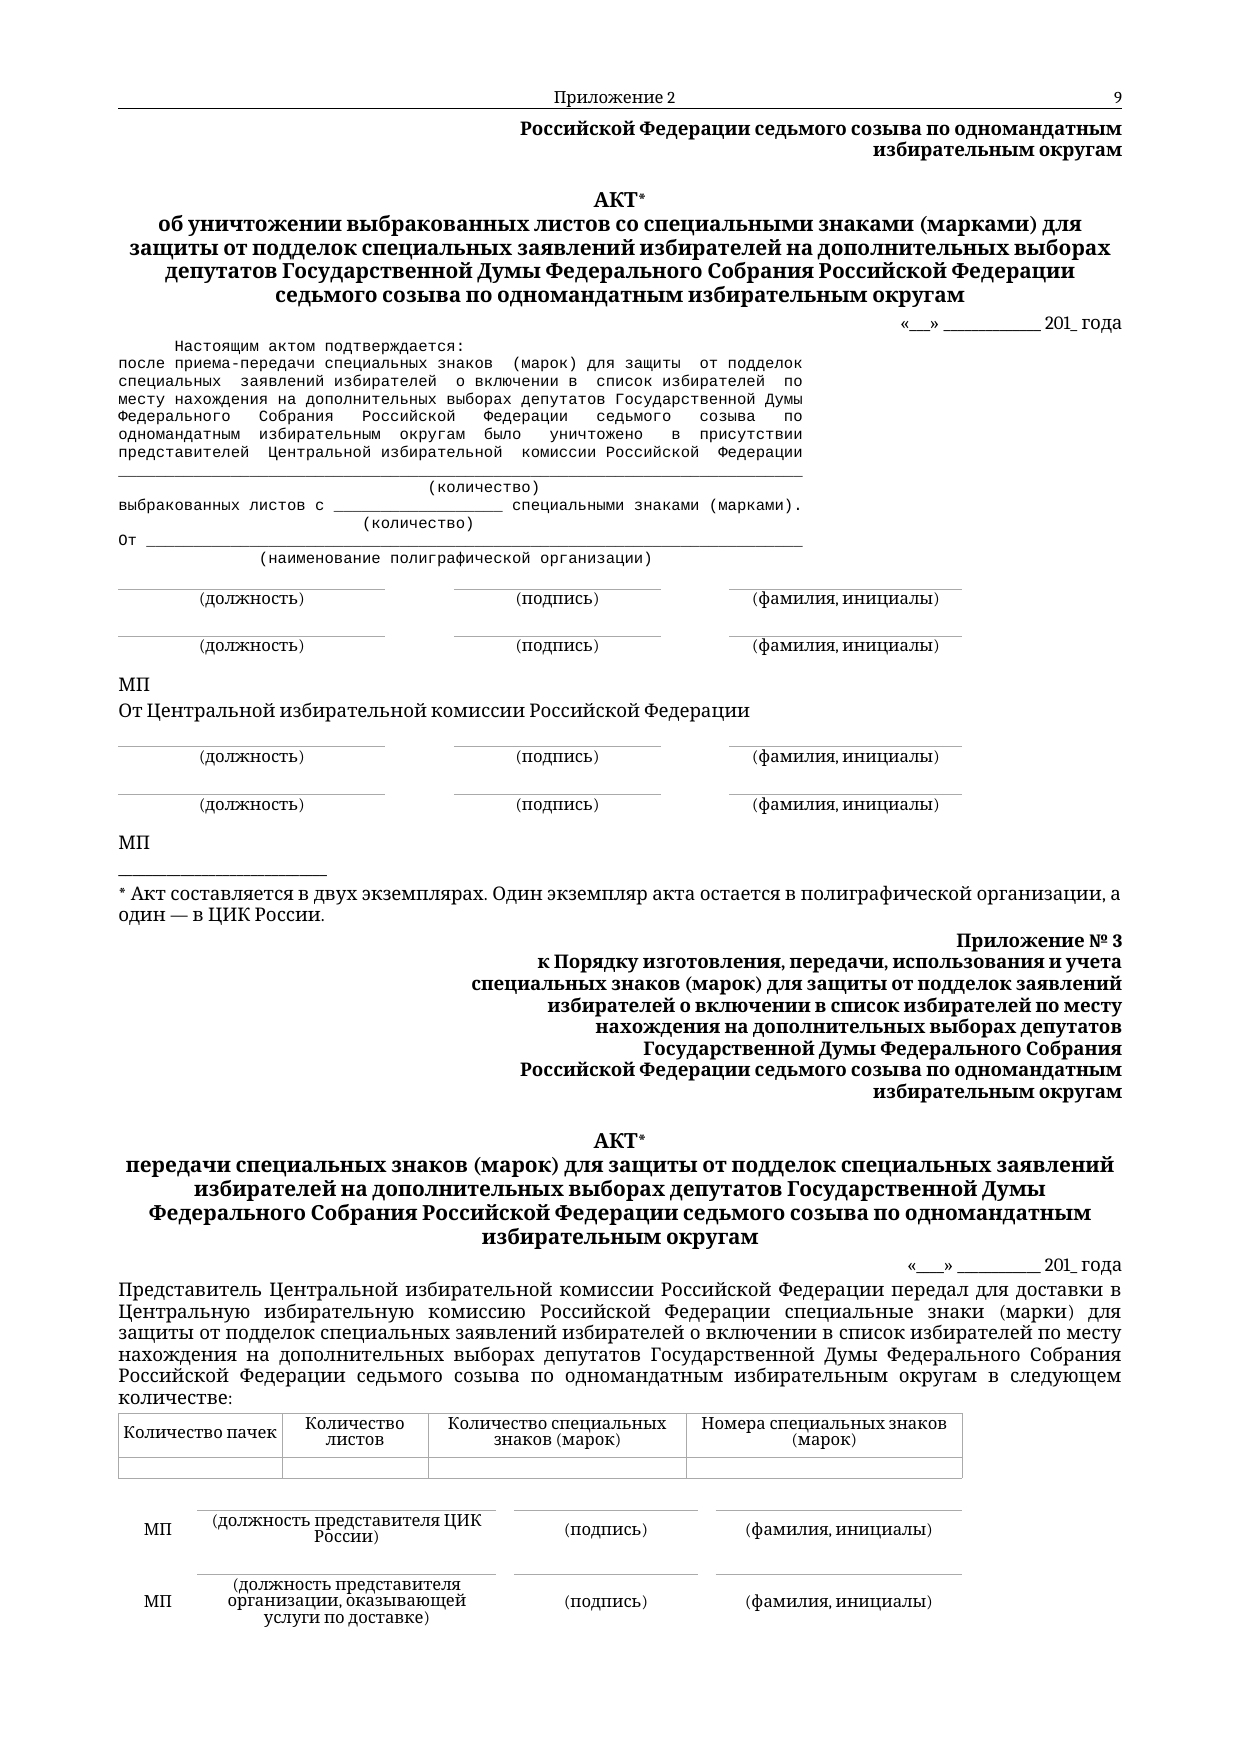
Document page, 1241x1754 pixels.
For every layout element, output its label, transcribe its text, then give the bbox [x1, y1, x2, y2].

table_cell (должность представителя организации, оказывающей услуги по доставке) [197, 1575, 496, 1635]
text Представитель Центральной избирательной комиссии Российской Федерации передал для доставки в Центральную избирательную комиссию Российской Федерации специальные знаки (марки) для защиты от подделок специальных заявлений избирателей о включении в список избирателей по месту нахождения на дополнительных выборах депутатов Государственной Думы Федерального Собрания Российской Федерации седьмого созыва по одномандатным избирательным округам в следующем количестве: [118, 1280, 1122, 1409]
table_header [197, 1490, 496, 1510]
table_cell [698, 1510, 716, 1554]
text Приложение № 3 к Порядку изготовления, передачи, использования и учета специальных знаков (марок) для защиты от подделок заявлений избирателей о включении в список избирателей по месту нахождения на дополнительных выборах депутатов Государственной Думы Федерального Собрания Российской Федерации седьмого созыва по одномандатным избирательным округам [118, 930, 1122, 1103]
table_header [496, 1490, 514, 1510]
table_cell [385, 746, 454, 773]
table_cell (подпись) [514, 1511, 698, 1554]
table_cell [197, 1554, 496, 1574]
table_cell (должность) [118, 747, 385, 773]
text (наименование полиграфической организации) [118, 551, 1122, 568]
table_cell МП [118, 1574, 197, 1635]
table_cell [496, 1574, 514, 1635]
table_header [661, 726, 729, 746]
table_cell [385, 636, 454, 662]
text «___» ______________ 201_ года [118, 312, 1122, 334]
table_cell [729, 773, 962, 793]
table_cell (фамилия, инициалы) [716, 1511, 962, 1554]
table_cell [661, 636, 729, 662]
table_cell (фамилия, инициалы) [729, 795, 962, 820]
table_header [118, 1490, 197, 1510]
table_cell (подпись) [454, 747, 661, 773]
table_cell [283, 1458, 428, 1477]
subtitle АКТ* об уничтожении выбракованных листов со специальными знаками (марками) для защиты от подделок специальных заявлений избирателей на дополнительных выборах депутатов Государственной Думы Федерального Собрания Российской Федерации седьмого созыва по одномандатным избирательным округам [118, 188, 1122, 308]
table_cell [385, 773, 454, 793]
table_cell (должность) [118, 637, 385, 662]
table_cell [698, 1554, 716, 1574]
table_cell [118, 1554, 197, 1574]
table_header [454, 568, 661, 588]
text представителей Центральной избирательной комиссии Российской Федерации [118, 444, 1122, 462]
table_header [385, 568, 454, 588]
table_cell (фамилия, инициалы) [716, 1575, 962, 1635]
table_cell (фамилия, инициалы) [729, 747, 962, 773]
table_header [661, 568, 729, 588]
text Российской Федерации седьмого созыва по одномандатным избирательным округам [118, 118, 1122, 161]
table_header Номера специальных знаков (марок) [687, 1414, 962, 1457]
table_cell [661, 746, 729, 773]
text _________________________________________________________________________ [118, 462, 1122, 480]
table_cell [661, 794, 729, 820]
table_cell (подпись) [454, 795, 661, 820]
table_cell [118, 615, 385, 636]
table_cell [661, 589, 729, 615]
table_cell (должность) [118, 590, 385, 615]
text (количество) [118, 480, 1122, 497]
table_cell [661, 773, 729, 793]
table_header [385, 726, 454, 746]
text месту нахождения на дополнительных выборах депутатов Государственной Думы [118, 391, 1122, 409]
text Федерального Собрания Российской Федерации седьмого созыва по [118, 409, 1122, 427]
text (количество) [118, 515, 1122, 533]
subtitle АКТ* передачи специальных знаков (марок) для защиты от подделок специальных заявлений избирателей на дополнительных выборах депутатов Государственной Думы Федерального Собрания Российской Федерации седьмого созыва по одномандатным избирательным округам [118, 1130, 1122, 1250]
table_header [729, 726, 962, 746]
text ______________________________ [118, 858, 1122, 879]
table_cell [729, 615, 962, 636]
text специальных заявлений избирателей о включении в список избирателей по [118, 373, 1122, 391]
table_cell [698, 1574, 716, 1635]
table_cell [385, 615, 454, 636]
table_cell (фамилия, инициалы) [729, 637, 962, 662]
table_cell [496, 1510, 514, 1554]
table_cell (подпись) [454, 637, 661, 662]
table_cell [454, 615, 661, 636]
text «____» ____________ 201_ года [118, 1254, 1122, 1276]
text Настоящим актом подтверждается: [118, 338, 1122, 356]
table_cell [514, 1554, 698, 1574]
text одномандатным избирательным округам было уничтожено в присутствии [118, 427, 1122, 444]
table_cell (должность представителя ЦИК России) [197, 1511, 496, 1554]
table_header Количество листов [283, 1414, 428, 1457]
table_cell [661, 615, 729, 636]
table_header [716, 1490, 962, 1510]
table_cell [429, 1458, 686, 1477]
text выбракованных листов с __________________ специальными знаками (марками). [118, 497, 1122, 515]
table_cell [496, 1554, 514, 1574]
table_cell МП [118, 1510, 197, 1554]
table_header [729, 568, 962, 588]
text От ______________________________________________________________________ [118, 533, 1122, 551]
table_header Количество специальных знаков (марок) [429, 1414, 686, 1457]
table_cell [119, 1458, 282, 1477]
table_cell (фамилия, инициалы) [729, 590, 962, 615]
table_cell [385, 794, 454, 820]
table_cell [385, 589, 454, 615]
table_header Количество пачек [119, 1414, 282, 1457]
text От Центральной избирательной комиссии Российской Федерации [118, 701, 1122, 722]
table_cell [716, 1554, 962, 1574]
table_cell (должность) [118, 795, 385, 820]
table_cell [454, 773, 661, 793]
text МП [118, 833, 1122, 854]
table_cell (подпись) [514, 1575, 698, 1635]
table_header [698, 1490, 716, 1510]
table_cell [687, 1458, 962, 1477]
table_cell (подпись) [454, 590, 661, 615]
text МП [118, 675, 1122, 696]
table_header [118, 568, 385, 588]
text после приема-передачи специальных знаков (марок) для защиты от подделок [118, 356, 1122, 373]
text * Акт составляется в двух экземплярах. Один экземпляр акта остается в полиграфической организации, а один — в ЦИК России. [118, 883, 1122, 926]
table_cell [118, 773, 385, 793]
table_header [454, 726, 661, 746]
table_header [514, 1490, 698, 1510]
table_header [118, 726, 385, 746]
